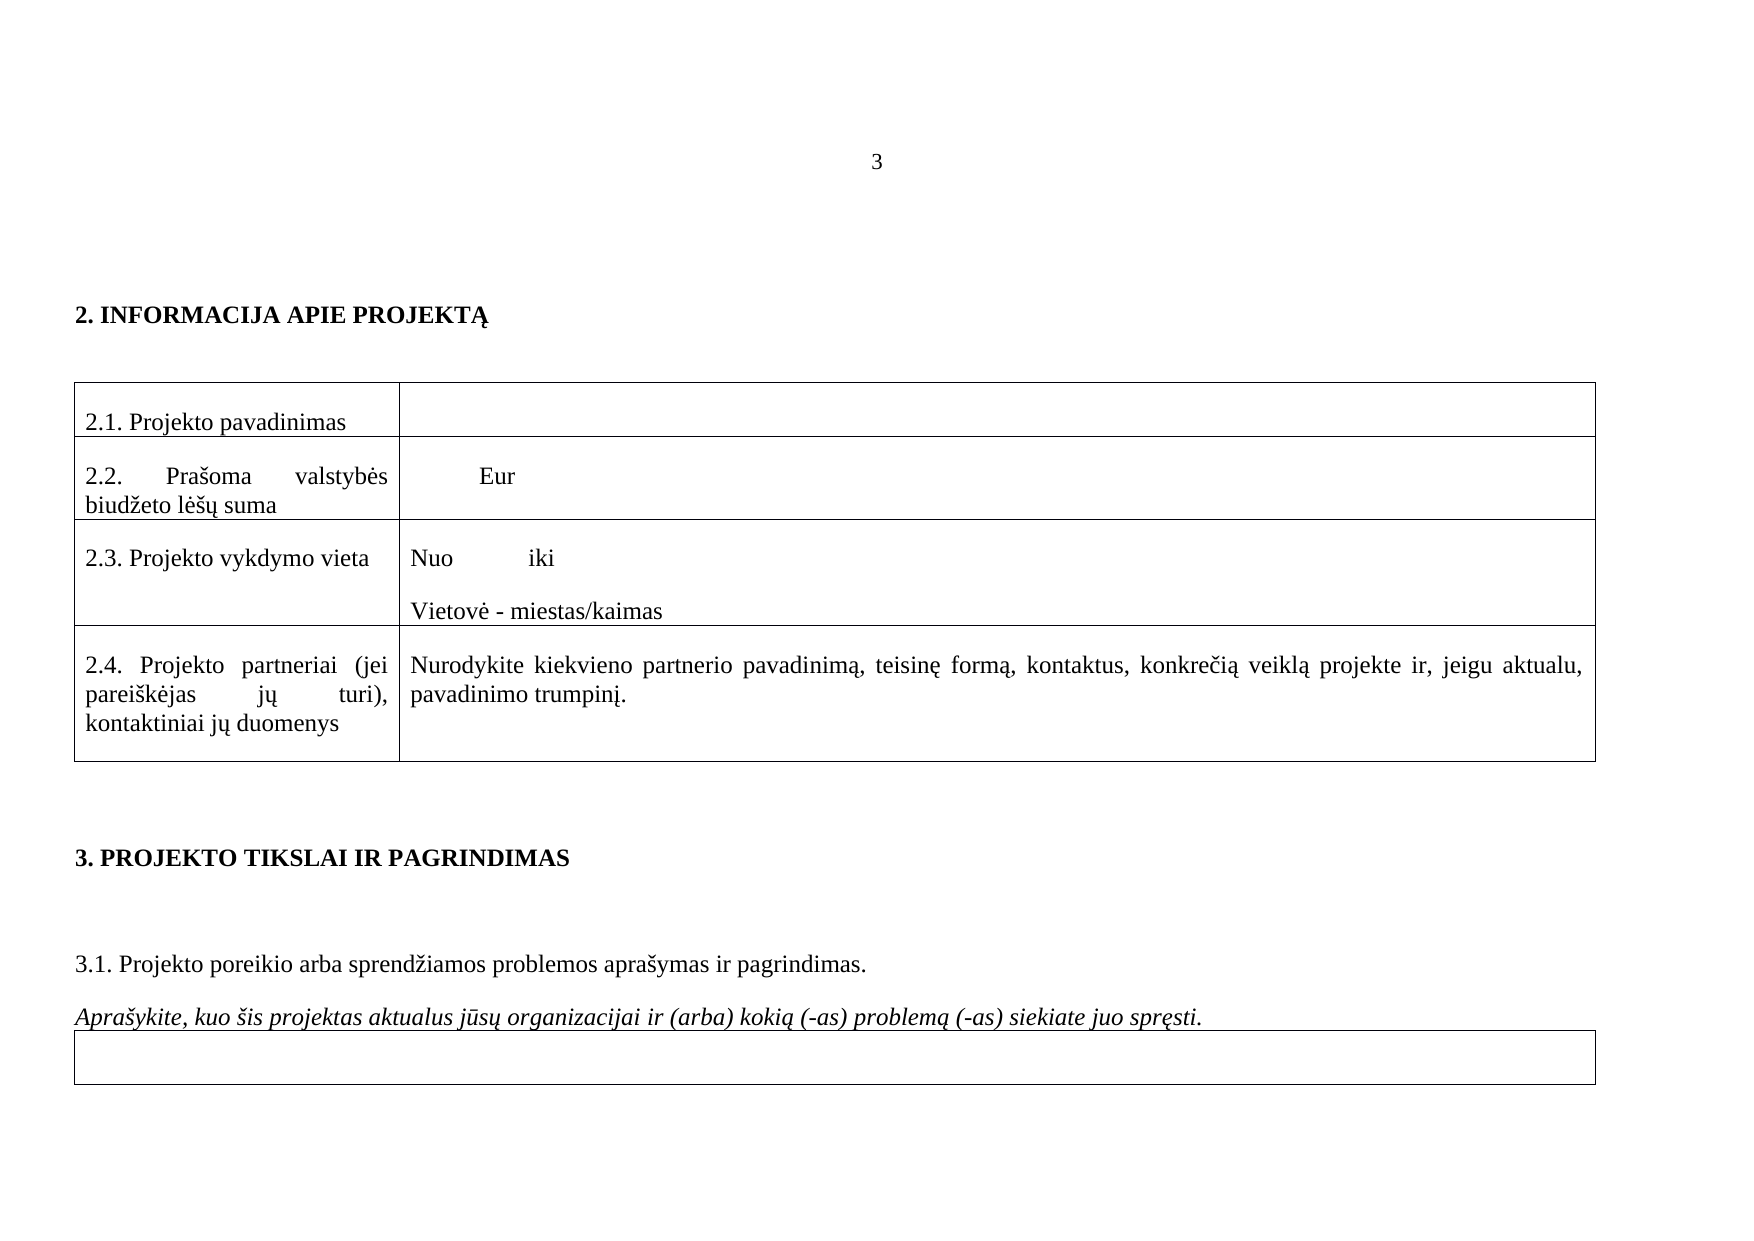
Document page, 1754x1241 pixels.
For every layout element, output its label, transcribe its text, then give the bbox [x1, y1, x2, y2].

table_cell 2.2. Prašoma valstybės biudžeto lėšų suma [75, 437, 399, 518]
text 3.1. Projekto poreikio arba sprendžiamos problemos aprašymas ir pagrindimas. [75, 949, 1679, 977]
text Aprašykite, kuo šis projektas aktualus jūsų organizacijai ir (arba) kokią (-as) problemą (-as) siekiate juo spręsti. [75, 1002, 1679, 1030]
table_cell Eur [400, 437, 1595, 518]
table_header [400, 383, 1595, 436]
table_cell Nurodykite kiekvieno partnerio pavadinimą, teisinę formą, kontaktus, konkrečią veiklą projekte ir, jeigu aktualu, pavadinimo trumpinį. [400, 626, 1595, 761]
table_header [75, 1031, 1595, 1084]
table_cell 2.3. Projekto vykdymo vieta [75, 520, 399, 625]
text 2. INFORMACIJA APIE PROJEKTĄ [75, 300, 1679, 329]
text 3. PROJEKTO TIKSLAI IR PAGRINDIMAS [75, 843, 1679, 872]
table_cell 2.4. Projekto partneriai (jei pareiškėjas jų turi), kontaktiniai jų duomenys [75, 626, 399, 761]
table_header 2.1. Projekto pavadinimas [75, 383, 399, 436]
table_cell Nuo iki Vietovė - miestas/kaimas [400, 520, 1595, 625]
